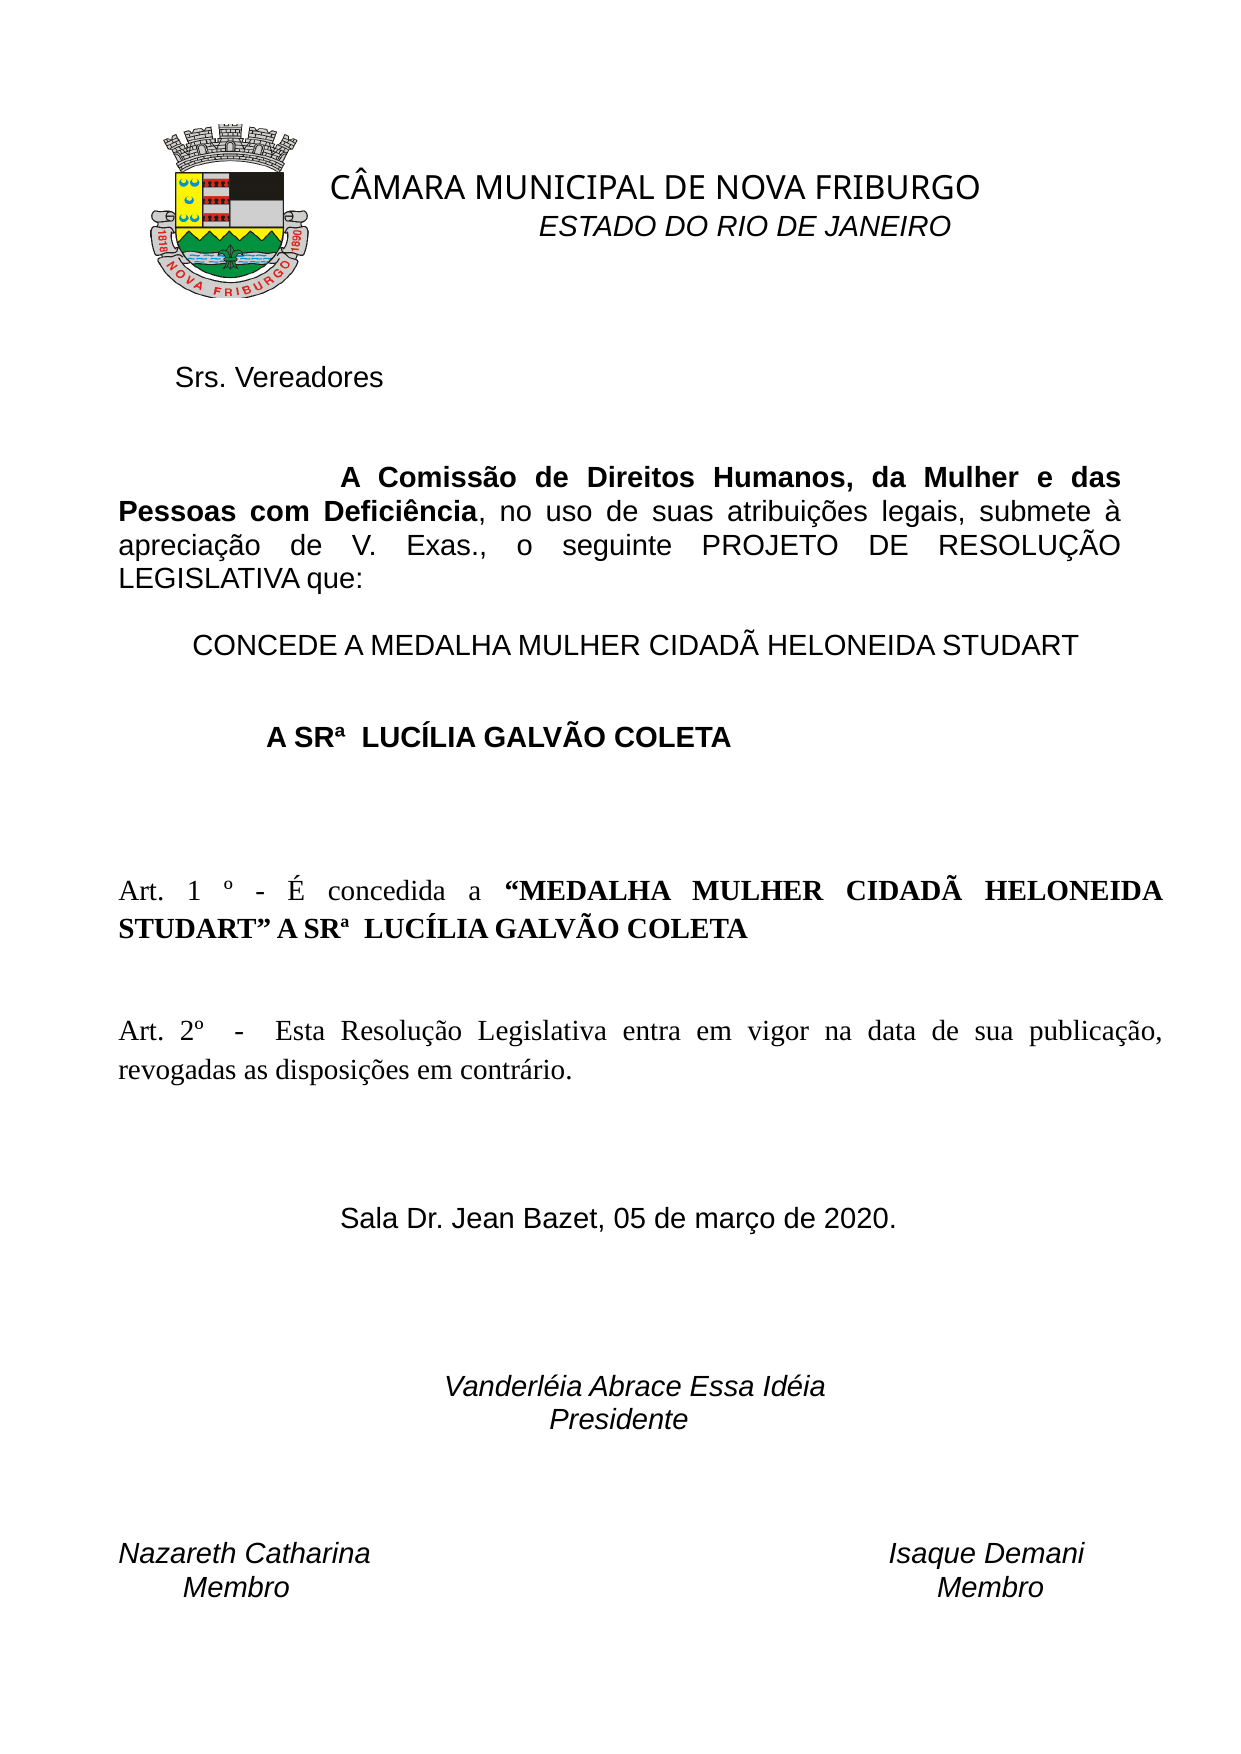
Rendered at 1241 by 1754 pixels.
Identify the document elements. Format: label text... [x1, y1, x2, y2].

text CONCEDE A MEDALHA MULHER CIDADÃ HELONEIDA STUDART [118, 628, 1122, 662]
text Art. 2º - Esta Resolução Legislativa entra em vigor na data de sua publicação, revogadas as disposições em contrário. [118, 1013, 1163, 1085]
subtitle A SRª LUCÍLIA GALVÃO COLETA [118, 720, 1122, 754]
text Vanderléia Abrace Essa Idéia [118, 1369, 1122, 1402]
text Art. 1 º - É concedida a “MEDALHA MULHER CIDADÃ HELONEIDA STUDART” A SRª LUCÍLIA GALVÃO COLETA [118, 873, 1163, 945]
text Presidente [118, 1402, 1122, 1436]
text Membro Membro [118, 1570, 1122, 1604]
text Nazareth Catharina Isaque Demani [118, 1537, 1122, 1570]
text CÂMARA MUNICIPAL DE NOVA FRIBURGO [311, 163, 1122, 209]
text [118, 163, 147, 209]
text A Comissão de Direitos Humanos, da Mulher e das Pessoas com Deficiência, no uso de suas atribuições legais, submete à apreciação de V. Exas., o seguinte PROJETO DE RESOLUÇÃO LEGISLATIVA que: [118, 461, 1122, 595]
text Srs. Vereadores [118, 360, 1122, 393]
text [118, 209, 147, 242]
text Sala Dr. Jean Bazet, 05 de março de 2020. [118, 1201, 1122, 1235]
text ESTADO DO RIO DE JANEIRO [311, 209, 1163, 242]
